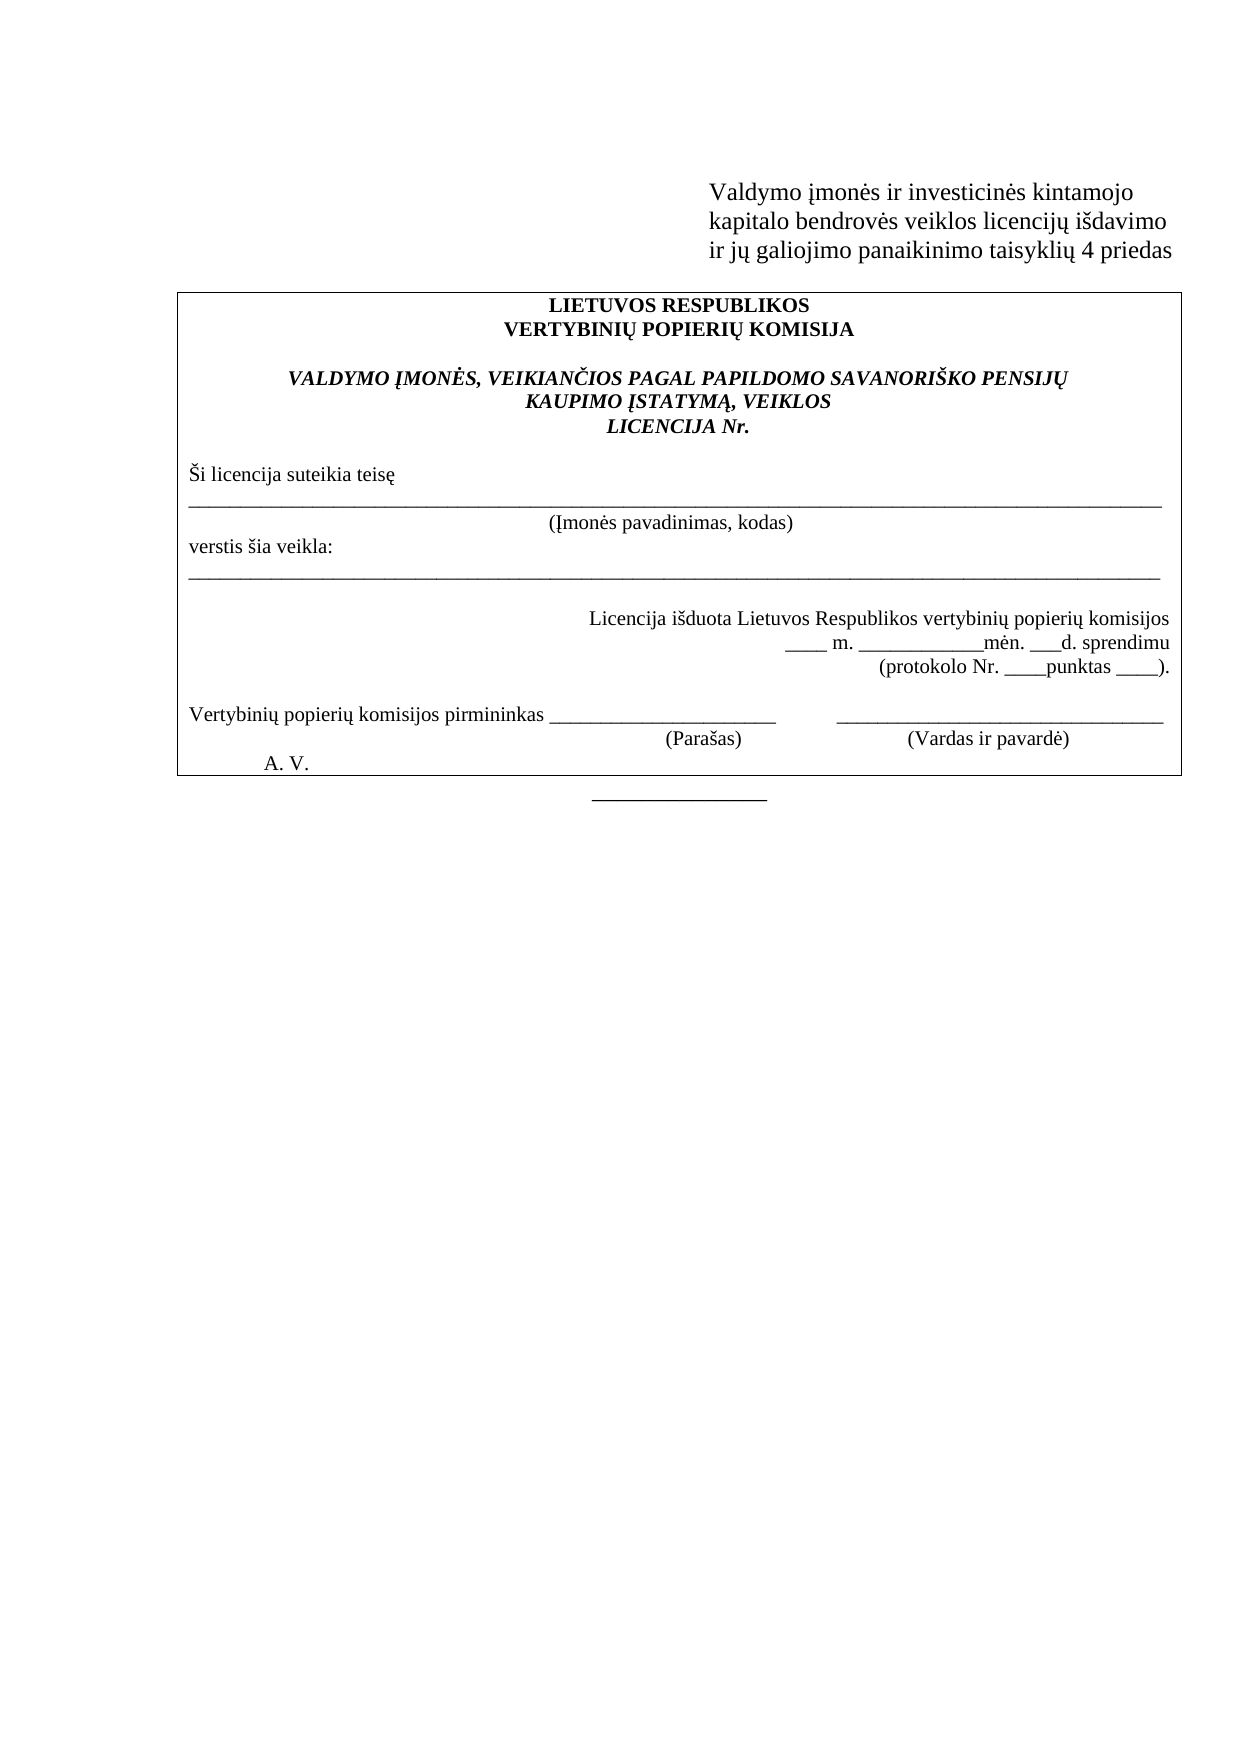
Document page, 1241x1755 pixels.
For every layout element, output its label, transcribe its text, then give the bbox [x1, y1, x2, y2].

text Valdymo įmonės ir investicinės kintamojo [177, 177, 1181, 206]
text ir jų galiojimo panaikinimo taisyklių 4 priedas [177, 235, 1181, 263]
text kapitalo bendrovės veiklos licencijų išdavimo [177, 206, 1181, 235]
table_header LIETUVOS RESPUBLIKOS VERTYBINIŲ POPIERIŲ KOMISIJA VALDYMO ĮMONĖS, VEIKIANČIOS PAGAL PAPILDOMO SAVANORIŠKO PENSIJŲ KAUPIMO ĮSTATYMĄ, VEIKLOS LICENCIJA Nr. Ši licencija suteikia teisę (Įmonės pavadinimas, kodas) verstis šia veikla: Licencija išduota Lietuvos Respublikos vertybinių popierių komisijos ____ m. ____________mėn. ___d. sprendimu (protokolo Nr. ____punktas ____). Vertybinių popierių komisijos pirmininkas (Parašas) (Vardas ir pavardė) A. V. [178, 293, 1181, 774]
text ______________ [177, 776, 1181, 804]
